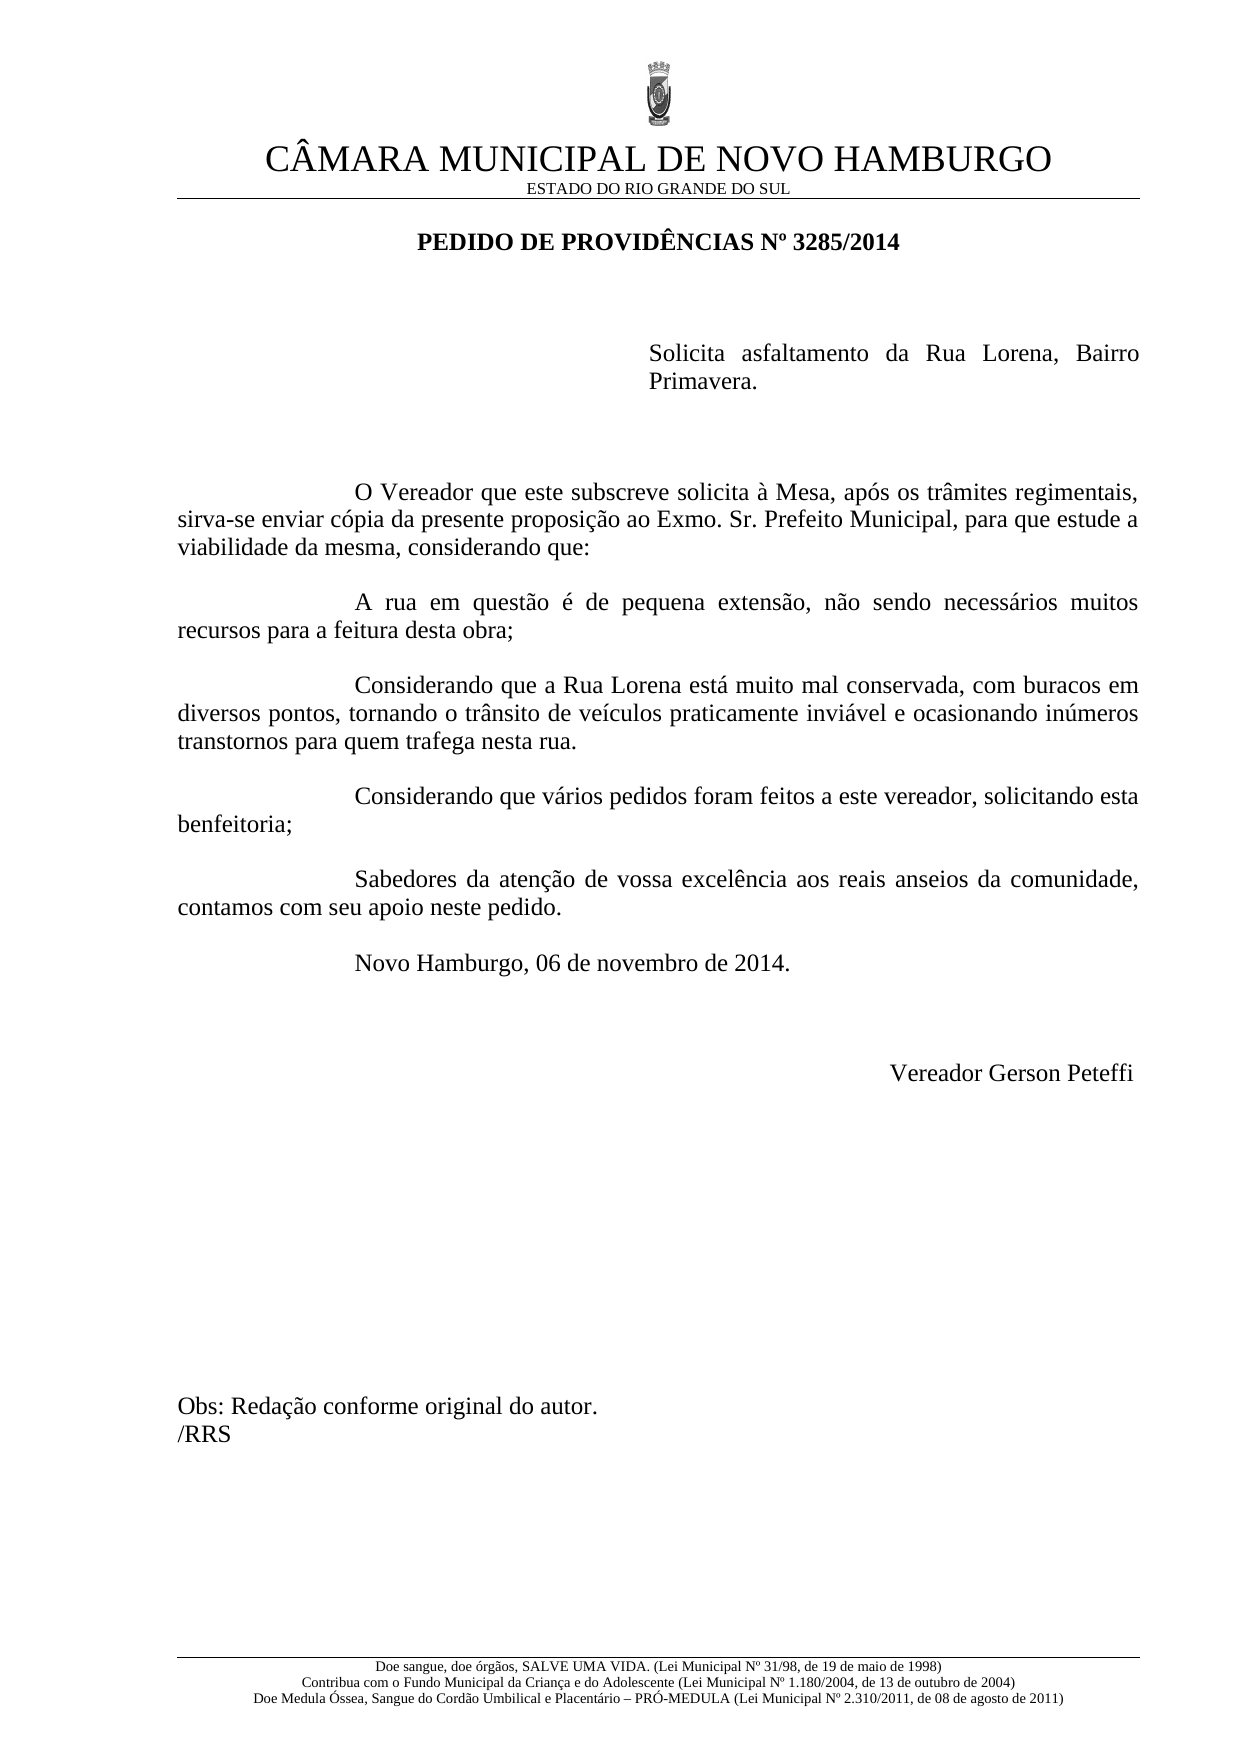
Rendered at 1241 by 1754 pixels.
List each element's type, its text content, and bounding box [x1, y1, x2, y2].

text Considerando que vários pedidos foram feitos a este vereador, solicitando esta benfeitoria; [177, 782, 1140, 838]
text Obs: Redação conforme original do autor. [177, 1392, 1140, 1420]
text PEDIDO DE PROVIDÊNCIAS Nº 3285/2014 [177, 228, 1140, 256]
text Solicita asfaltamento da Rua Lorena, Bairro Primavera. [649, 339, 1140, 394]
text Considerando que a Rua Lorena está muito mal conservada, com buracos em diversos pontos, tornando o trânsito de veículos praticamente inviável e ocasionando inúmeros transtornos para quem trafega nesta rua. [177, 672, 1140, 755]
text Sabedores da atenção de vossa excelência aos reais anseios da comunidade, contamos com seu apoio neste pedido. [177, 866, 1140, 921]
text O Vereador que este subscreve solicita à Mesa, após os trâmites regimentais, sirva-se enviar cópia da presente proposição ao Exmo. Sr. Prefeito Municipal, para que estude a viabilidade da mesma, considerando que: [177, 478, 1140, 561]
text Novo Hamburgo, 06 de novembro de 2014. [177, 949, 1140, 976]
text /RRS [177, 1420, 1140, 1447]
text A rua em questão é de pequena extensão, não sendo necessários muitos recursos para a feitura desta obra; [177, 588, 1140, 644]
subtitle Vereador Gerson Peteffi [177, 1059, 1140, 1087]
